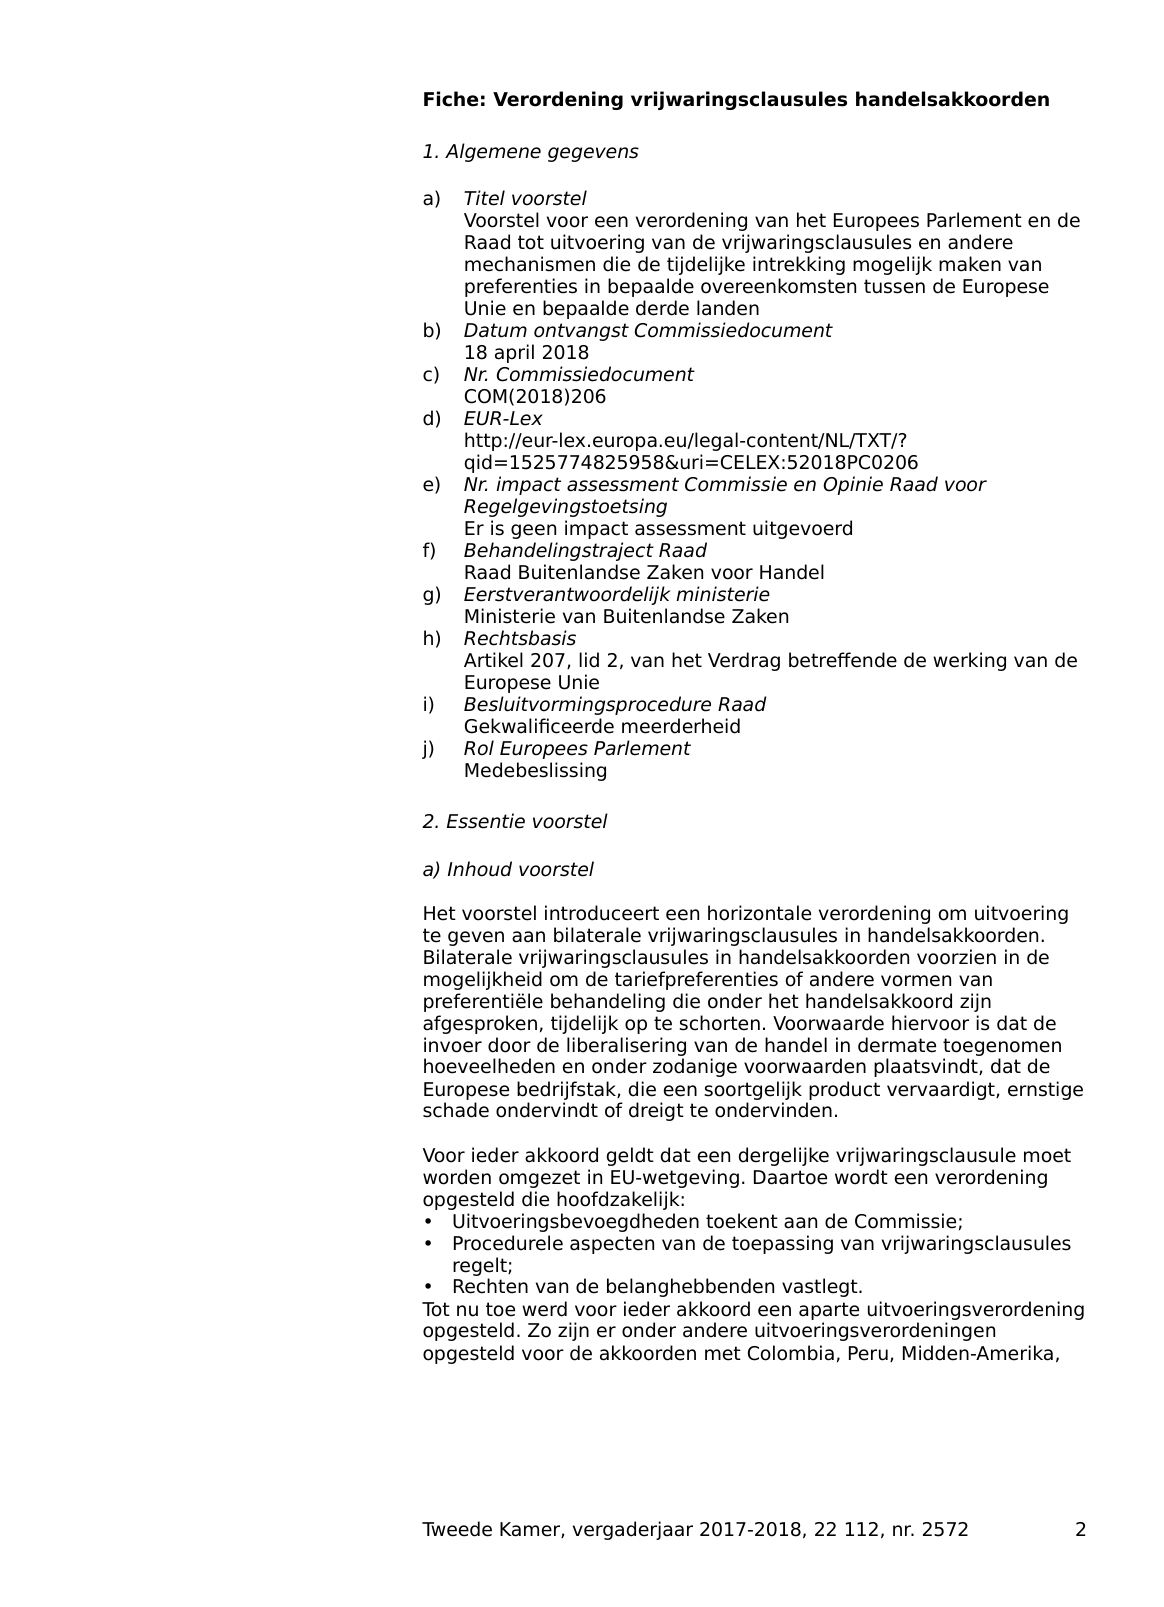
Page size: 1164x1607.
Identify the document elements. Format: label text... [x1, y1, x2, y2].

text f) Behandelingstraject Raad [422, 540, 1087, 562]
text Raad Buitenlandse Zaken voor Handel [464, 562, 1087, 584]
text Het voorstel introduceert een horizontale verordening om uitvoering te geven aan bilaterale vrijwaringsclausules in handelsakkoorden. Bilaterale vrijwaringsclausules in handelsakkoorden voorzien in de mogelijkheid om de tariefpreferenties of andere vormen van preferentiële behandeling die onder het handelsakkoord zijn afgesproken, tijdelijk op te schorten. Voorwaarde hiervoor is dat de invoer door de liberalisering van de handel in dermate toegenomen hoeveelheden en onder zodanige voorwaarden plaatsvindt, dat de Europese bedrijfstak, die een soortgelijk product vervaardigt, ernstige schade ondervindt of dreigt te ondervinden. [422, 903, 1087, 1122]
text Tot nu toe werd voor ieder akkoord een aparte uitvoeringsverordening opgesteld. Zo zijn er onder andere uitvoeringsverordeningen opgesteld voor de akkoorden met Colombia, Peru, Midden-Amerika, [422, 1298, 1087, 1364]
text b) Datum ontvangst Commissiedocument [422, 320, 1087, 342]
text Voorstel voor een verordening van het Europees Parlement en de Raad tot uitvoering van de vrijwaringsclausules en andere mechanismen die de tijdelijke intrekking mogelijk maken van preferenties in bepaalde overeenkomsten tussen de Europese Unie en bepaalde derde landen [464, 210, 1087, 320]
text c) Nr. Commissiedocument [422, 364, 1087, 386]
text Gekwalificeerde meerderheid [464, 716, 1087, 737]
subtitle Fiche: Verordening vrijwaringsclausules handelsakkoorden [422, 89, 1087, 111]
text Artikel 207, lid 2, van het Verdrag betreffende de werking van de Europese Unie [464, 649, 1087, 693]
text e) Nr. impact assessment Commissie en Opinie Raad voor Regelgevingstoetsing [422, 474, 1087, 518]
text COM(2018)206 [464, 386, 1087, 408]
text a) Titel voorstel [422, 188, 1087, 210]
text j) Rol Europees Parlement [422, 737, 1087, 759]
text Er is geen impact assessment uitgevoerd [464, 518, 1087, 540]
text Voor ieder akkoord geldt dat een dergelijke vrijwaringsclausule moet worden omgezet in EU-wetgeving. Daartoe wordt een verordening opgesteld die hoofdzakelijk: [422, 1144, 1087, 1211]
text Ministerie van Buitenlandse Zaken [464, 606, 1087, 628]
text http://eur-lex.europa.eu/legal-content/NL/TXT/?qid=1525774825958&uri=CELEX:52018PC0206 [464, 430, 1087, 474]
text h) Rechtsbasis [422, 628, 1087, 649]
subtitle 2. Essentie voorstel [422, 811, 1087, 833]
subtitle 1. Algemene gegevens [422, 141, 1087, 163]
text • Uitvoeringsbevoegdheden toekent aan de Commissie; [422, 1211, 1087, 1232]
text • Rechten van de belanghebbenden vastlegt. [422, 1276, 1087, 1298]
subtitle a) Inhoud voorstel [422, 858, 1087, 880]
text Medebeslissing [464, 759, 1087, 781]
text d) EUR-Lex [422, 408, 1087, 430]
text i) Besluitvormingsprocedure Raad [422, 693, 1087, 716]
text • Procedurele aspecten van de toepassing van vrijwaringsclausules regelt; [422, 1232, 1087, 1276]
text g) Eerstverantwoordelijk ministerie [422, 584, 1087, 606]
text 18 april 2018 [464, 342, 1087, 364]
